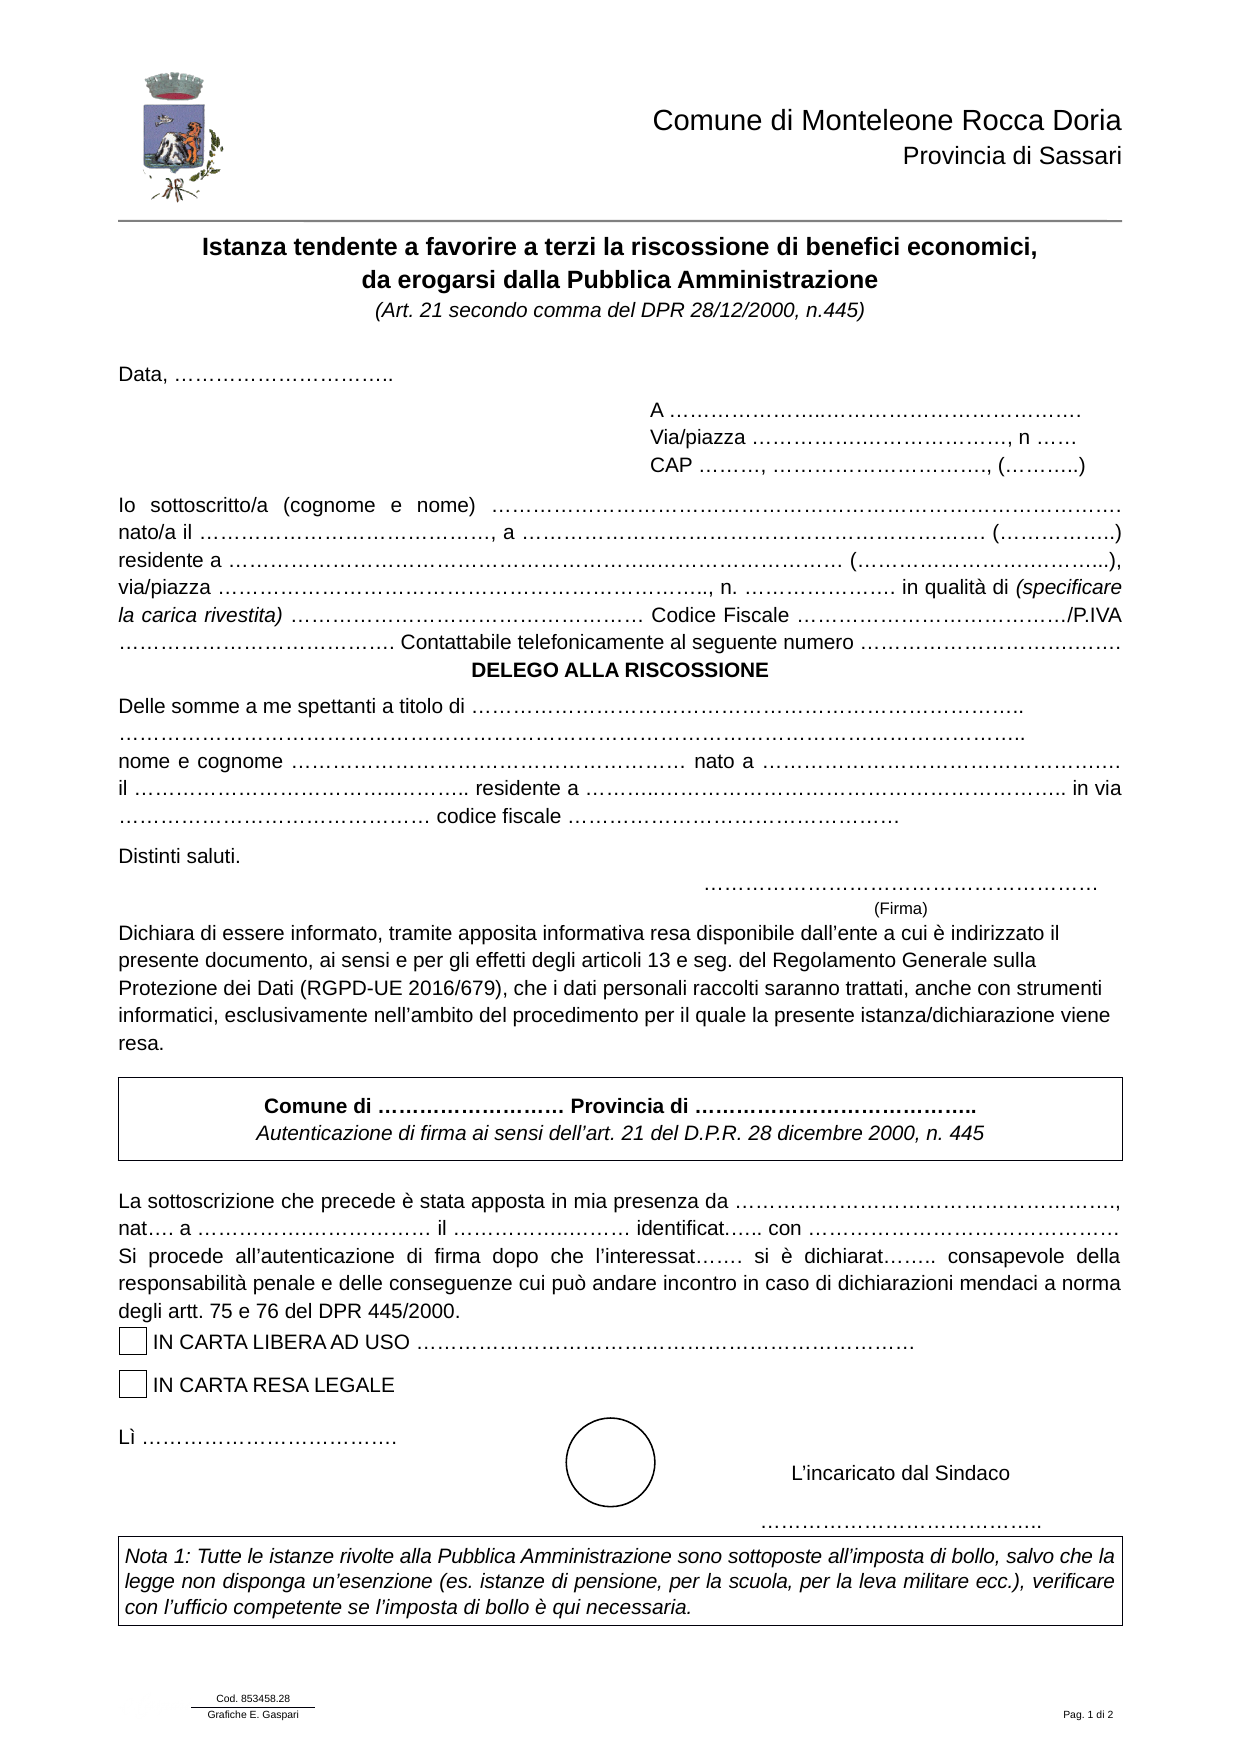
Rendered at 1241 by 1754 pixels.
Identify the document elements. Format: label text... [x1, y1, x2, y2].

text Delle somme a me spettanti a titolo di …………………………………………………………………….. [118, 693, 1122, 717]
table_header Comune di ……………………… Provincia di ………………………………….. Autenticazione di firma ai sensi dell’art. 21 del D.P.R. 28 dicembre 2000, n. 445 [119, 1078, 1122, 1160]
picture [122, 72, 224, 203]
text Lì ………………………………. [118, 1425, 584, 1449]
text ………………………………………………… [679, 871, 1122, 895]
text da erogarsi dalla Pubblica Amministrazione [118, 265, 1122, 294]
text Comune di Monteleone Rocca Doria [224, 103, 1122, 136]
text nome e cognome ………………………………………………… nato a ………………………………………….… il ………………………………..……….. residente a ………..………………………………………………….. in via ……………………………………… codice fiscale ………………………………………… [118, 748, 1122, 827]
text Io sottoscritto/a (cognome e nome) ………………………………………………………………………………. nato/a il ……………………………………, a …………………………………………………………. (……………..) residente a ……………………………………………………..……………………… (…………………….………...), via/piazza …………………………………………………………….., n. …………………. in qualità di (specificare la carica rivestita) …………………………………………… Codice Fiscale …………………………………/P.IVA …………………………………. Contattabile telefonicamente al seguente numero ………………………….……. [118, 493, 1122, 654]
text Provincia di Sassari [224, 141, 1122, 170]
text Data, ………………………….. [118, 362, 1122, 386]
text Via/piazza …………….…………………, n …… [650, 425, 1122, 449]
text (Art. 21 secondo comma del DPR 28/12/2000, n.445) [118, 298, 1122, 322]
table_header Nota 1: Tutte le istanze rivolte alla Pubblica Amministrazione sono sottoposte all’imposta di bollo, salvo che la legge non disponga un’esenzione (es. istanze di pensione, per la scuola, per la leva militare ecc.), verificare con l’ufficio competente se l’imposta di bollo è qui necessaria. [119, 1537, 1122, 1625]
text ………………………………………………………………………………………………………………….. [118, 721, 1122, 745]
text Distinti saluti. [118, 843, 1122, 867]
text La sottoscrizione che precede è stata apposta in mia presenza da ………………………………………………., nat…. a …………….……………… il ……………..……… identificat.….. con ……………………………………… [118, 1188, 1122, 1240]
text DELEGO ALLA RISCOSSIONE [118, 658, 1122, 682]
text CAP ………, …………………………., (………..) [650, 453, 1122, 477]
text Istanza tendente a favorire a terzi la riscossione di benefici economici, [118, 232, 1122, 261]
text L’incaricato dal Sindaco [679, 1461, 1122, 1485]
text (Firma) [679, 898, 1122, 918]
text Dichiara di essere informato, tramite apposita informativa resa disponibile dall’ente a cui è indirizzato il presente documento, ai sensi e per gli effetti degli articoli 13 e seg. del Regolamento Generale sulla Protezione dei Dati (RGPD-UE 2016/679), che i dati personali raccolti saranno trattati, anche con strumenti informatici, esclusivamente nell’ambito del procedimento per il quale la presente istanza/dichiarazione viene resa. [118, 921, 1122, 1054]
text A …………………..………………………………. [650, 398, 1122, 422]
text IN CARTA RESA LEGALE [118, 1369, 1122, 1398]
text IN CARTA LIBERA AD USO ……………………………………………………………… [118, 1326, 1122, 1355]
text [638, 1425, 1122, 1449]
text Si procede all’autenticazione di firma dopo che l’interessat……. si è dichiarat…….. consapevole della responsabilità penale e delle conseguenze cui può andare incontro in caso di dichiarazioni mendaci a norma degli artt. 75 e 76 del DPR 445/2000. [118, 1243, 1122, 1322]
text ………………………………….. [679, 1509, 1122, 1533]
